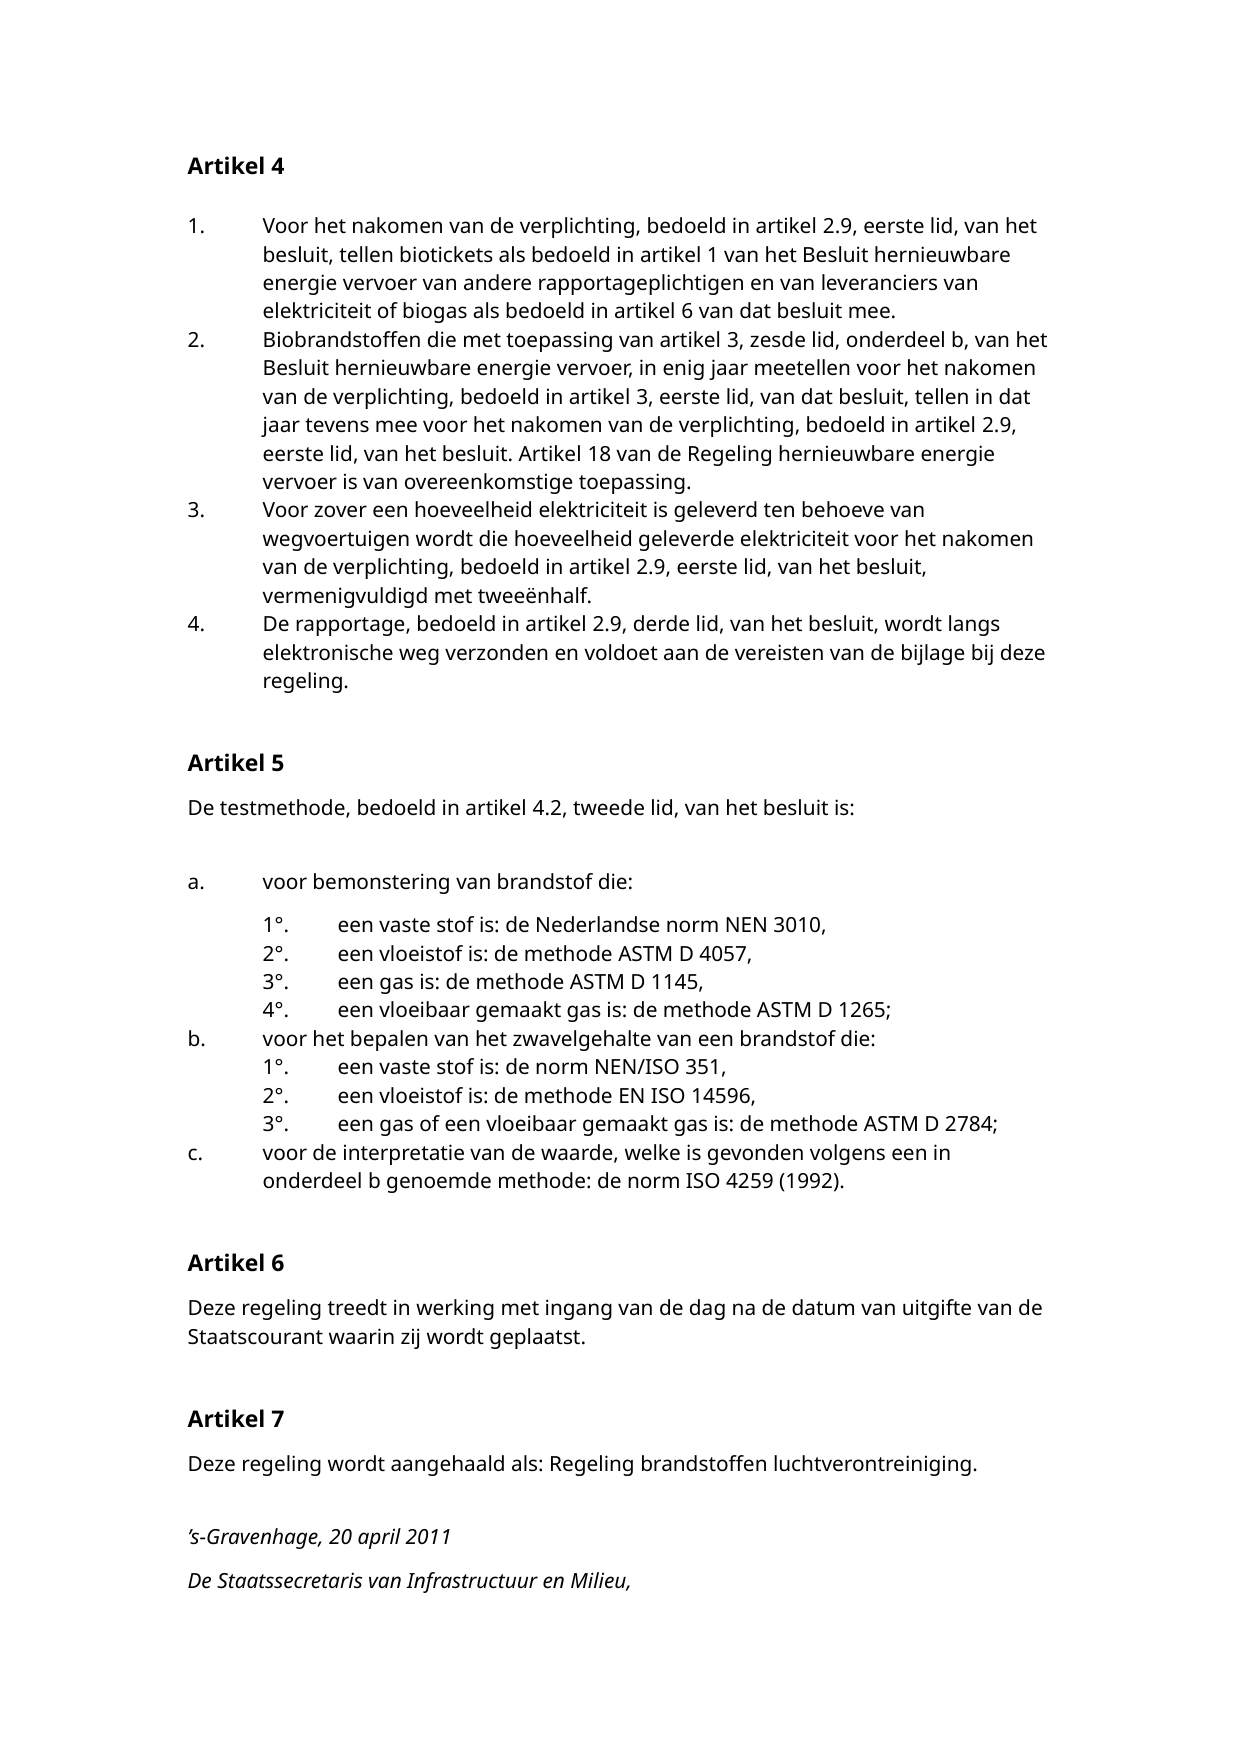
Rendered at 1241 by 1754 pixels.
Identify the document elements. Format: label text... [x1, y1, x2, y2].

text Deze regeling wordt aangehaald als: Regeling brandstoffen luchtverontreiniging. [187, 1449, 1053, 1477]
list De rapportage, bedoeld in artikel 2.9, derde lid, van het besluit, wordt langs elektronische weg verzonden en voldoet aan de vereisten van de bijlage bij deze regeling. [187, 609, 1053, 695]
text De Staatssecretaris van Infrastructuur en Milieu, [187, 1566, 1053, 1594]
list Biobrandstoffen die met toepassing van artikel 3, zesde lid, onderdeel b, van het Besluit hernieuwbare energie vervoer, in enig jaar meetellen voor het nakomen van de verplichting, bedoeld in artikel 3, eerste lid, van dat besluit, tellen in dat jaar tevens mee voor het nakomen van de verplichting, bedoeld in artikel 2.9, eerste lid, van het besluit. Artikel 18 van de Regeling hernieuwbare energie vervoer is van overeenkomstige toepassing. [187, 325, 1053, 496]
text ’s-Gravenhage, 20 april 2011 [187, 1522, 1053, 1551]
subtitle Artikel 4 [187, 150, 1053, 181]
list Voor het nakomen van de verplichting, bedoeld in artikel 2.9, eerste lid, van het besluit, tellen biotickets als bedoeld in artikel 1 van het Besluit hernieuwbare energie vervoer van andere rapportageplichtigen en van leveranciers van elektriciteit of biogas als bedoeld in artikel 6 van dat besluit mee. [187, 211, 1053, 325]
list voor bemonstering van brandstof die: [187, 867, 1053, 895]
list een vloeibaar gemaakt gas is: de methode ASTM D 1265; [262, 996, 1053, 1024]
list voor het bepalen van het zwavelgehalte van een brandstof die: [187, 1024, 1053, 1052]
subtitle Artikel 7 [187, 1403, 1053, 1434]
list een vloeistof is: de methode EN ISO 14596, [262, 1081, 1053, 1109]
subtitle Artikel 5 [187, 747, 1053, 778]
list Voor zover een hoeveelheid elektriciteit is geleverd ten behoeve van wegvoertuigen wordt die hoeveelheid geleverde elektriciteit voor het nakomen van de verplichting, bedoeld in artikel 2.9, eerste lid, van het besluit, vermenigvuldigd met tweeënhalf. [187, 496, 1053, 609]
list een vloeistof is: de methode ASTM D 4057, [262, 939, 1053, 967]
subtitle Artikel 6 [187, 1247, 1053, 1278]
list een gas is: de methode ASTM D 1145, [262, 967, 1053, 996]
list een vaste stof is: de norm NEN/ISO 351, [262, 1052, 1053, 1081]
list een vaste stof is: de Nederlandse norm NEN 3010, [262, 910, 1053, 939]
list voor de interpretatie van de waarde, welke is gevonden volgens een in onderdeel b genoemde methode: de norm ISO 4259 (1992). [187, 1138, 1053, 1195]
list een gas of een vloeibaar gemaakt gas is: de methode ASTM D 2784; [262, 1109, 1053, 1138]
text Deze regeling treedt in werking met ingang van de dag na de datum van uitgifte van de Staatscourant waarin zij wordt geplaatst. [187, 1293, 1053, 1350]
text De testmethode, bedoeld in artikel 4.2, tweede lid, van het besluit is: [187, 793, 1053, 822]
